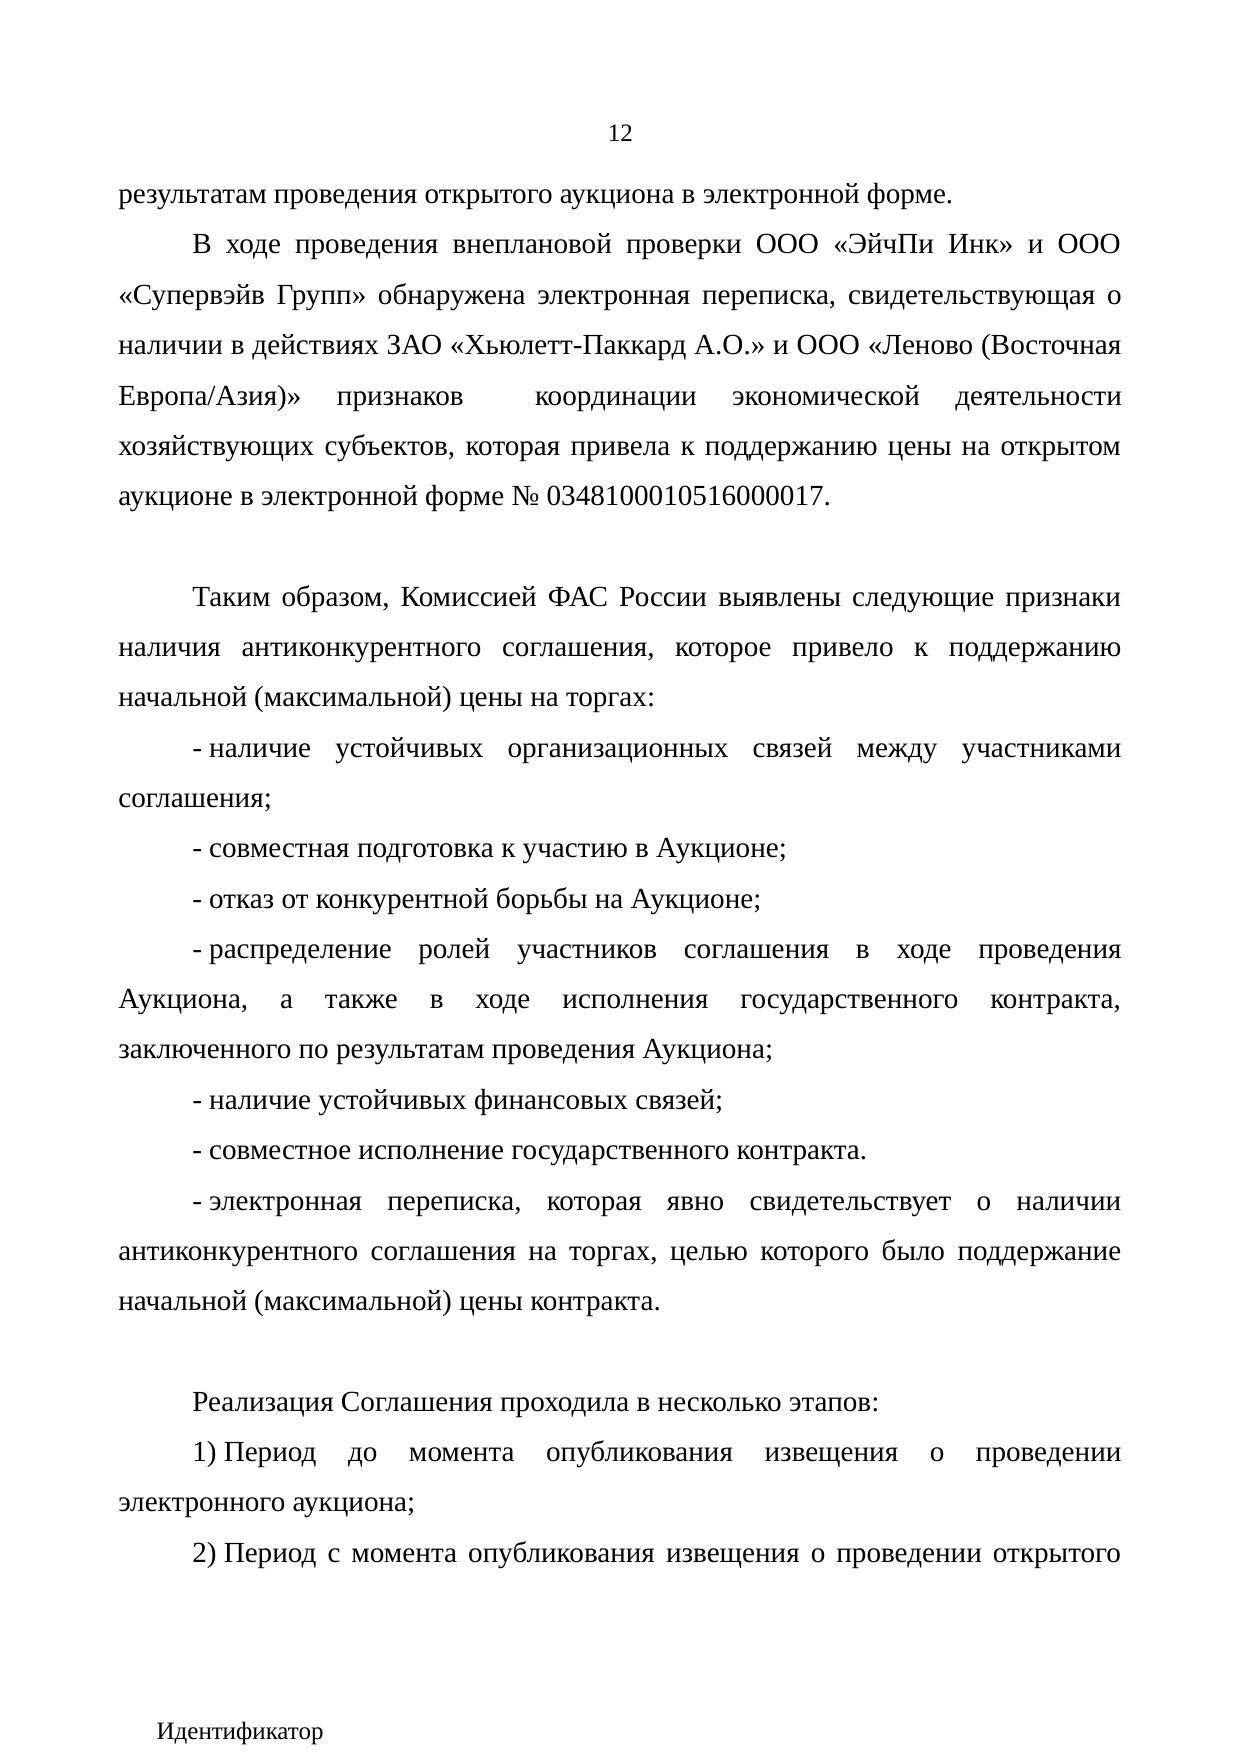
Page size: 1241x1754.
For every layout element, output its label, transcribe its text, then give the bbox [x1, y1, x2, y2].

text - распределение ролей участников соглашения в ходе проведения Аукциона, а также в ходе исполнения государственного контракта, заключенного по результатам проведения Аукциона; [118, 931, 1122, 1065]
text В ходе проведения внеплановой проверки ООО «ЭйчПи Инк» и ООО «Супервэйв Групп» обнаружена электронная переписка, свидетельствующая о наличии в действиях ЗАО «Хьюлетт-Паккард А.О.» и ООО «Леново (Восточная Европа/Азия)» признаков координации экономической деятельности хозяйствующих субъектов, которая привела к поддержанию цены на открытом аукционе в электронной форме № 0348100010516000017. [118, 227, 1122, 512]
text 2) Период с момента опубликования извещения о проведении открытого [118, 1535, 1122, 1568]
text - наличие устойчивых финансовых связей; [118, 1082, 1122, 1116]
text - совместная подготовка к участию в Аукционе; [118, 830, 1122, 864]
text результатам проведения открытого аукциона в электронной форме. [118, 176, 1122, 210]
text Таким образом, Комиссией ФАС России выявлены следующие признаки наличия антиконкурентного соглашения, которое привело к поддержанию начальной (максимальной) цены на торгах: [118, 579, 1122, 713]
text - отказ от конкурентной борьбы на Аукционе; [118, 881, 1122, 914]
text - наличие устойчивых организационных связей между участниками соглашения; [118, 730, 1122, 814]
text - электронная переписка, которая явно свидетельствует о наличии антиконкурентного соглашения на торгах, целью которого было поддержание начальной (максимальной) цены контракта. [118, 1183, 1122, 1317]
text Реализация Соглашения проходила в несколько этапов: [118, 1384, 1122, 1417]
text - совместное исполнение государственного контракта. [118, 1132, 1122, 1166]
text 1) Период до момента опубликования извещения о проведении электронного аукциона; [118, 1434, 1122, 1518]
